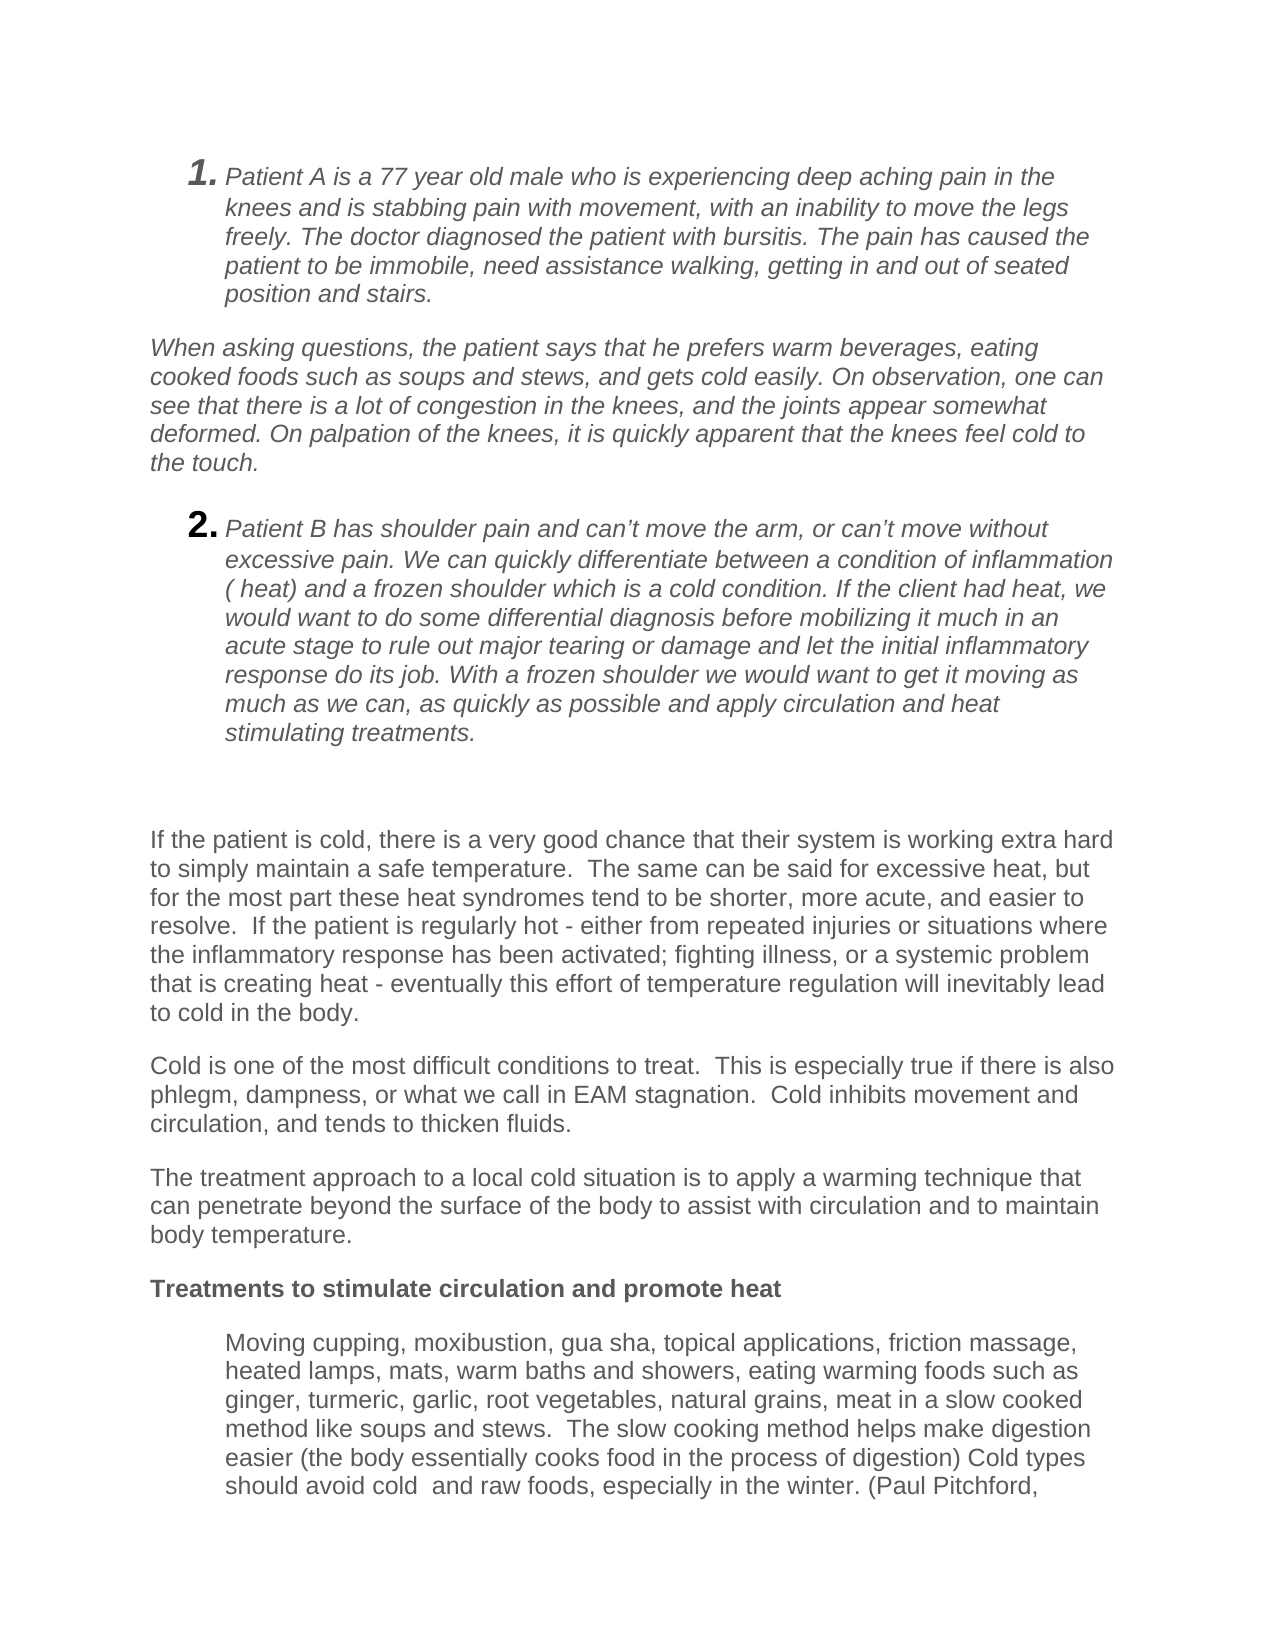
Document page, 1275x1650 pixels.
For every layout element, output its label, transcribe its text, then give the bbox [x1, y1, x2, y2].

text If the patient is cold, there is a very good chance that their system is working extra hard to simply maintain a safe temperature. The same can be said for excessive heat, but for the most part these heat syndromes tend to be shorter, more acute, and easier to resolve. If the patient is regularly hot - either from repeated injuries or situations where the inflammatory response has been activated; fighting illness, or a systemic problem that is creating heat - eventually this effort of temperature regulation will inevitably lead to cold in the body. [150, 825, 1125, 1026]
text Moving cupping, moxibustion, gua sha, topical applications, friction massage, heated lamps, mats, warm baths and showers, eating warming foods such as ginger, turmeric, garlic, root vegetables, natural grains, meat in a slow cooked method like soups and stews. The slow cooking method helps make digestion easier (the body essentially cooks food in the process of digestion) Cold types should avoid cold and raw foods, especially in the winter. (Paul Pitchford, [225, 1327, 1125, 1500]
list Patient B has shoulder pain and can’t move the arm, or can’t move without excessive pain. We can quickly differentiate between a condition of inflammation ( heat) and a frozen shoulder which is a cold condition. If the client had heat, we would want to do some differential diagnosis before mobilizing it much in an acute stage to rule out major tearing or damage and let the initial inflammatory response do its job. With a frozen shoulder we would want to get it moving as much as we can, as quickly as possible and apply circulation and heat stimulating treatments. [187, 502, 1125, 746]
text When asking questions, the patient says that he prefers warm beverages, eating cooked foods such as soups and stews, and gets cold easily. On observation, one can see that there is a lot of congestion in the knees, and the joints appear somewhat deformed. On palpation of the knees, it is quickly apparent that the knees feel cold to the touch. [150, 333, 1125, 477]
text Treatments to stimulate circulation and promote heat [150, 1274, 1125, 1302]
list Patient A is a 77 year old male who is experiencing deep aching pain in the knees and is stabbing pain with movement, with an inability to move the legs freely. The doctor diagnosed the patient with bursitis. The pain has caused the patient to be immobile, need assistance walking, getting in and out of seated position and stairs. [187, 150, 1125, 308]
text Cold is one of the most difficult conditions to treat. This is especially true if there is also phlegm, dampness, or what we call in EAM stagnation. Cold inhibits movement and circulation, and tends to thicken fluids. [150, 1051, 1125, 1137]
text The treatment approach to a local cold situation is to apply a warming technique that can penetrate beyond the surface of the body to assist with circulation and to maintain body temperature. [150, 1162, 1125, 1249]
